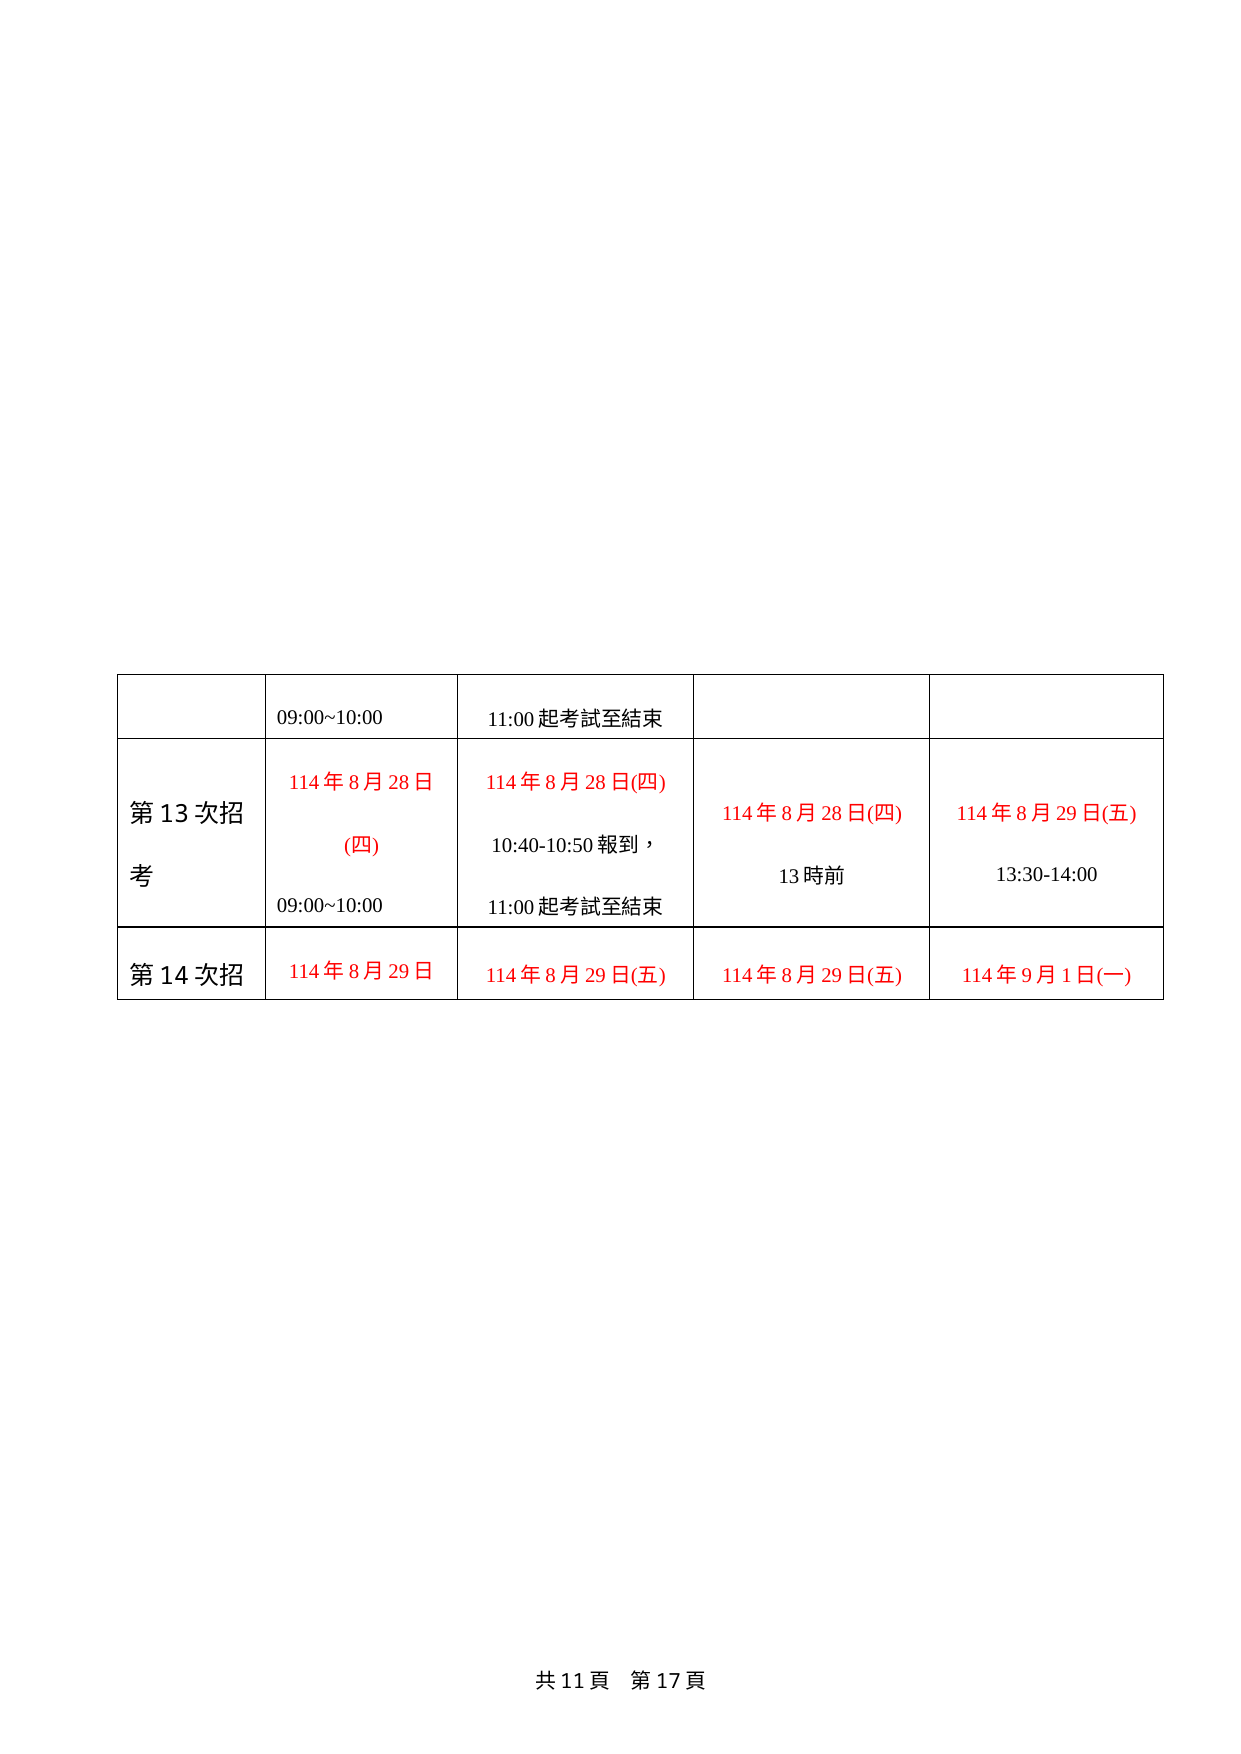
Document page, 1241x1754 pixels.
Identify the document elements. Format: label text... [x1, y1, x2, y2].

table_cell 114年8月29日(五) [694, 928, 929, 999]
table_cell 114年8月28日(四) 09:00~10:00 [266, 739, 457, 926]
table_cell 114年8月28日(四) 10:40-10:50報到， 11:00起考試至結束 [458, 739, 693, 926]
table_cell [930, 675, 1163, 738]
table_cell 第14次招 [118, 928, 265, 999]
table_cell 第13次招考 [118, 739, 265, 926]
table_cell 114年8月28日(四) 13時前 [694, 739, 929, 926]
table_cell 114年8月29日 [266, 928, 457, 999]
table_cell 114年9月1日(一) [930, 928, 1163, 999]
table_cell 09:00~10:00 [266, 675, 457, 738]
table_cell 114年8月29日(五) [458, 928, 693, 999]
table_cell [118, 675, 265, 738]
table_cell 114年8月29日(五) 13:30-14:00 [930, 739, 1163, 926]
table_cell 11:00起考試至結束 [458, 675, 693, 738]
table_cell [694, 675, 929, 738]
